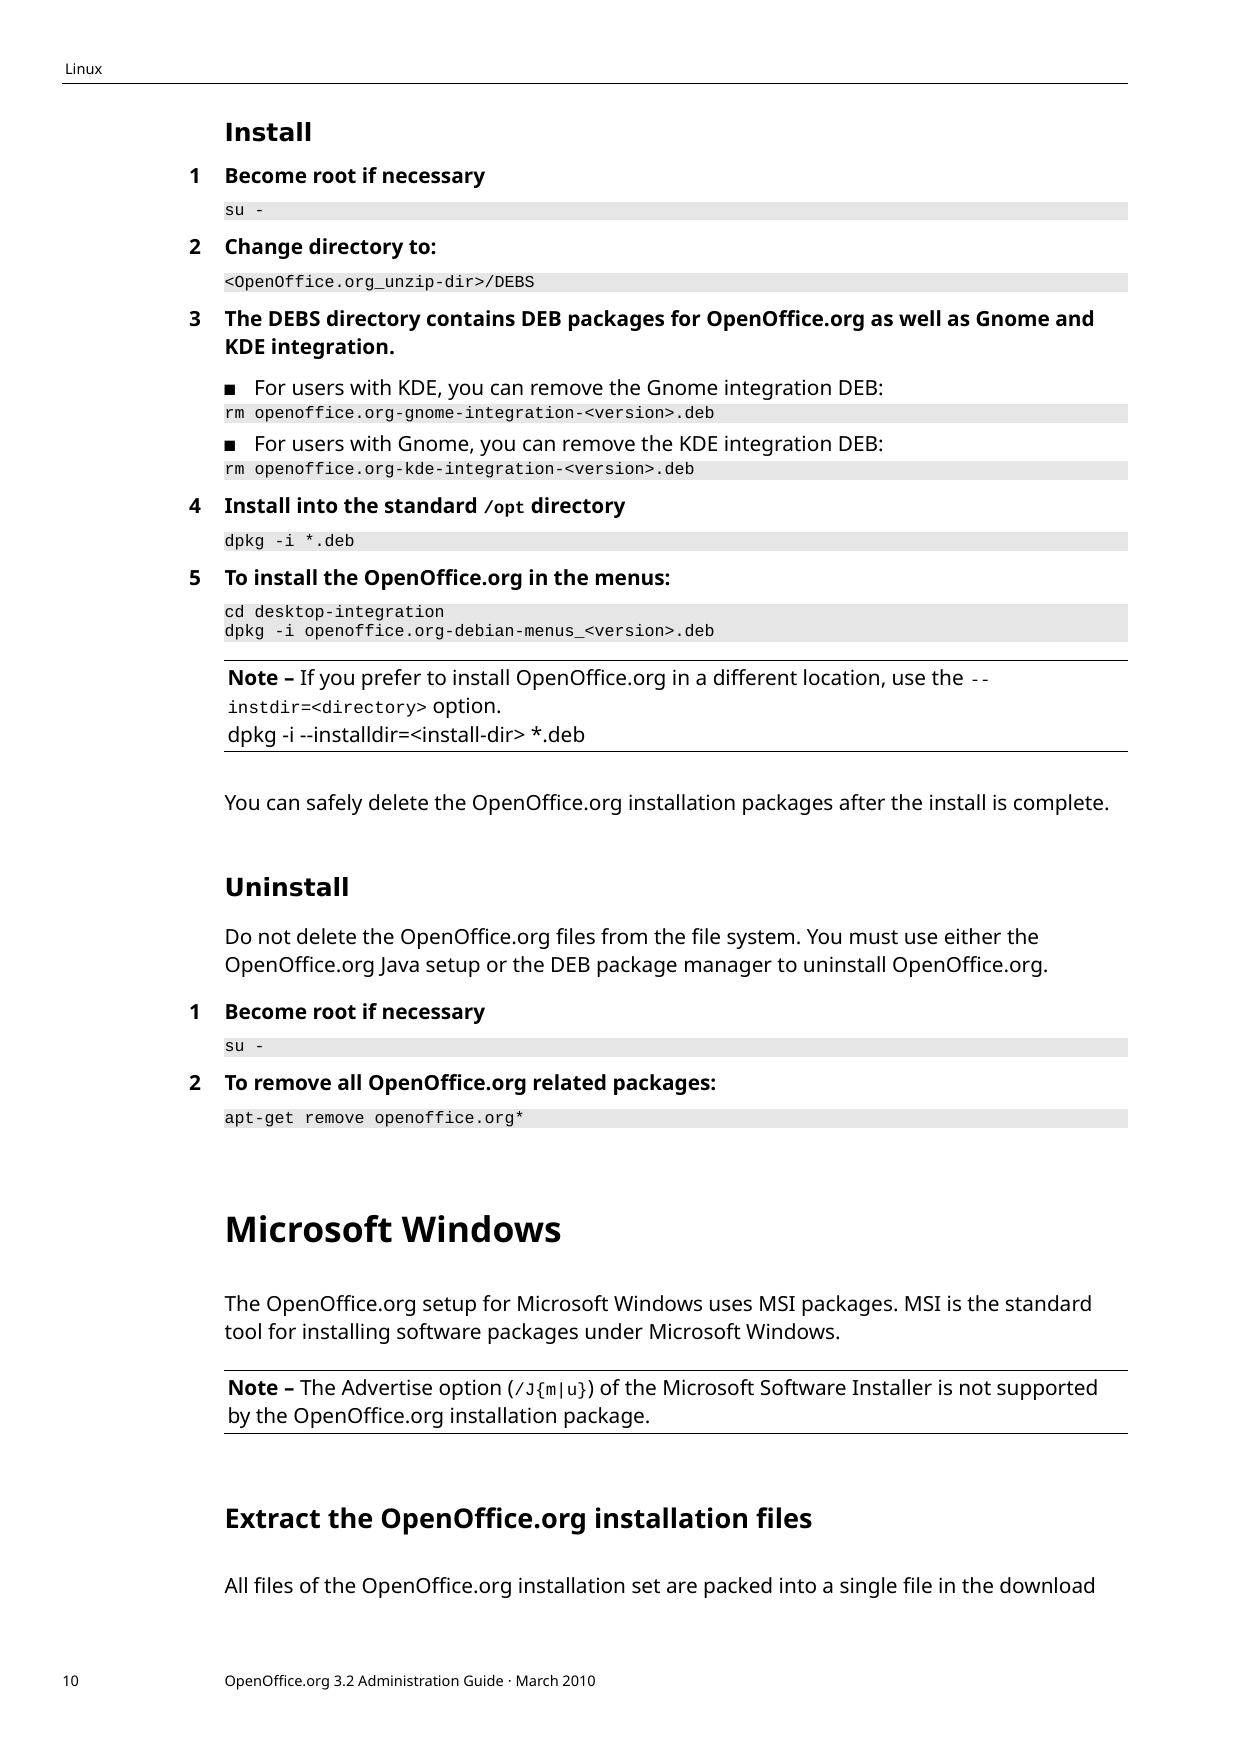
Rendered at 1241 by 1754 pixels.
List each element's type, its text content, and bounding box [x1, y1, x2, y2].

list apt-get remove openoffice.org* [224, 1109, 1128, 1128]
list For users with Gnome, you can remove the KDE integration DEB: [224, 429, 1128, 458]
list Become root if necessary [224, 997, 1128, 1025]
subtitle Microsoft Windows [224, 1205, 1128, 1253]
list If you prefer to install OpenOffice.org in a different location, use the --instdir=<directory> option. dpkg -i --installdir=<install-dir> *.deb [224, 661, 1128, 751]
list cd desktop-integration dpkg -i openoffice.org-debian-menus_<version>.deb [224, 604, 1128, 642]
text You can safely delete the OpenOffice.org installation packages after the install is complete. [224, 788, 1128, 817]
list rm openoffice.org-kde-integration-<version>.deb [224, 461, 1128, 480]
list Install into the standard /opt directory [224, 492, 1128, 520]
subtitle Extract the OpenOffice.org installation files [224, 1499, 1128, 1536]
subtitle Uninstall [224, 873, 1128, 903]
list For users with KDE, you can remove the Gnome integration DEB: [224, 373, 1128, 402]
text Do not delete the OpenOffice.org files from the file system. You must use either the OpenOffice.org Java setup or the DEB package manager to uninstall OpenOffice.org. [224, 922, 1128, 979]
list dpkg -i *.deb [224, 532, 1128, 551]
text All files of the OpenOffice.org installation set are packed into a single file in the download [224, 1572, 1128, 1600]
list To remove all OpenOffice.org related packages: [224, 1068, 1128, 1097]
list To install the OpenOffice.org in the menus: [224, 563, 1128, 592]
list su - [224, 202, 1128, 220]
list su - [224, 1038, 1128, 1057]
text The OpenOffice.org setup for Microsoft Windows uses MSI packages. MSI is the standard tool for installing software packages under Microsoft Windows. [224, 1289, 1128, 1346]
subtitle Install [224, 118, 1128, 147]
list rm openoffice.org-gnome-integration-<version>.deb [224, 404, 1128, 423]
list The Advertise option (/J{m|u}) of the Microsoft Software Installer is not supported by the OpenOffice.org installation package. [224, 1371, 1128, 1433]
list <OpenOffice.org_unzip-dir>/DEBS [224, 273, 1128, 292]
list The DEBS directory contains DEB packages for OpenOffice.org as well as Gnome and KDE integration. [224, 304, 1128, 361]
list Change directory to: [224, 232, 1128, 261]
list Become root if necessary [224, 161, 1128, 189]
